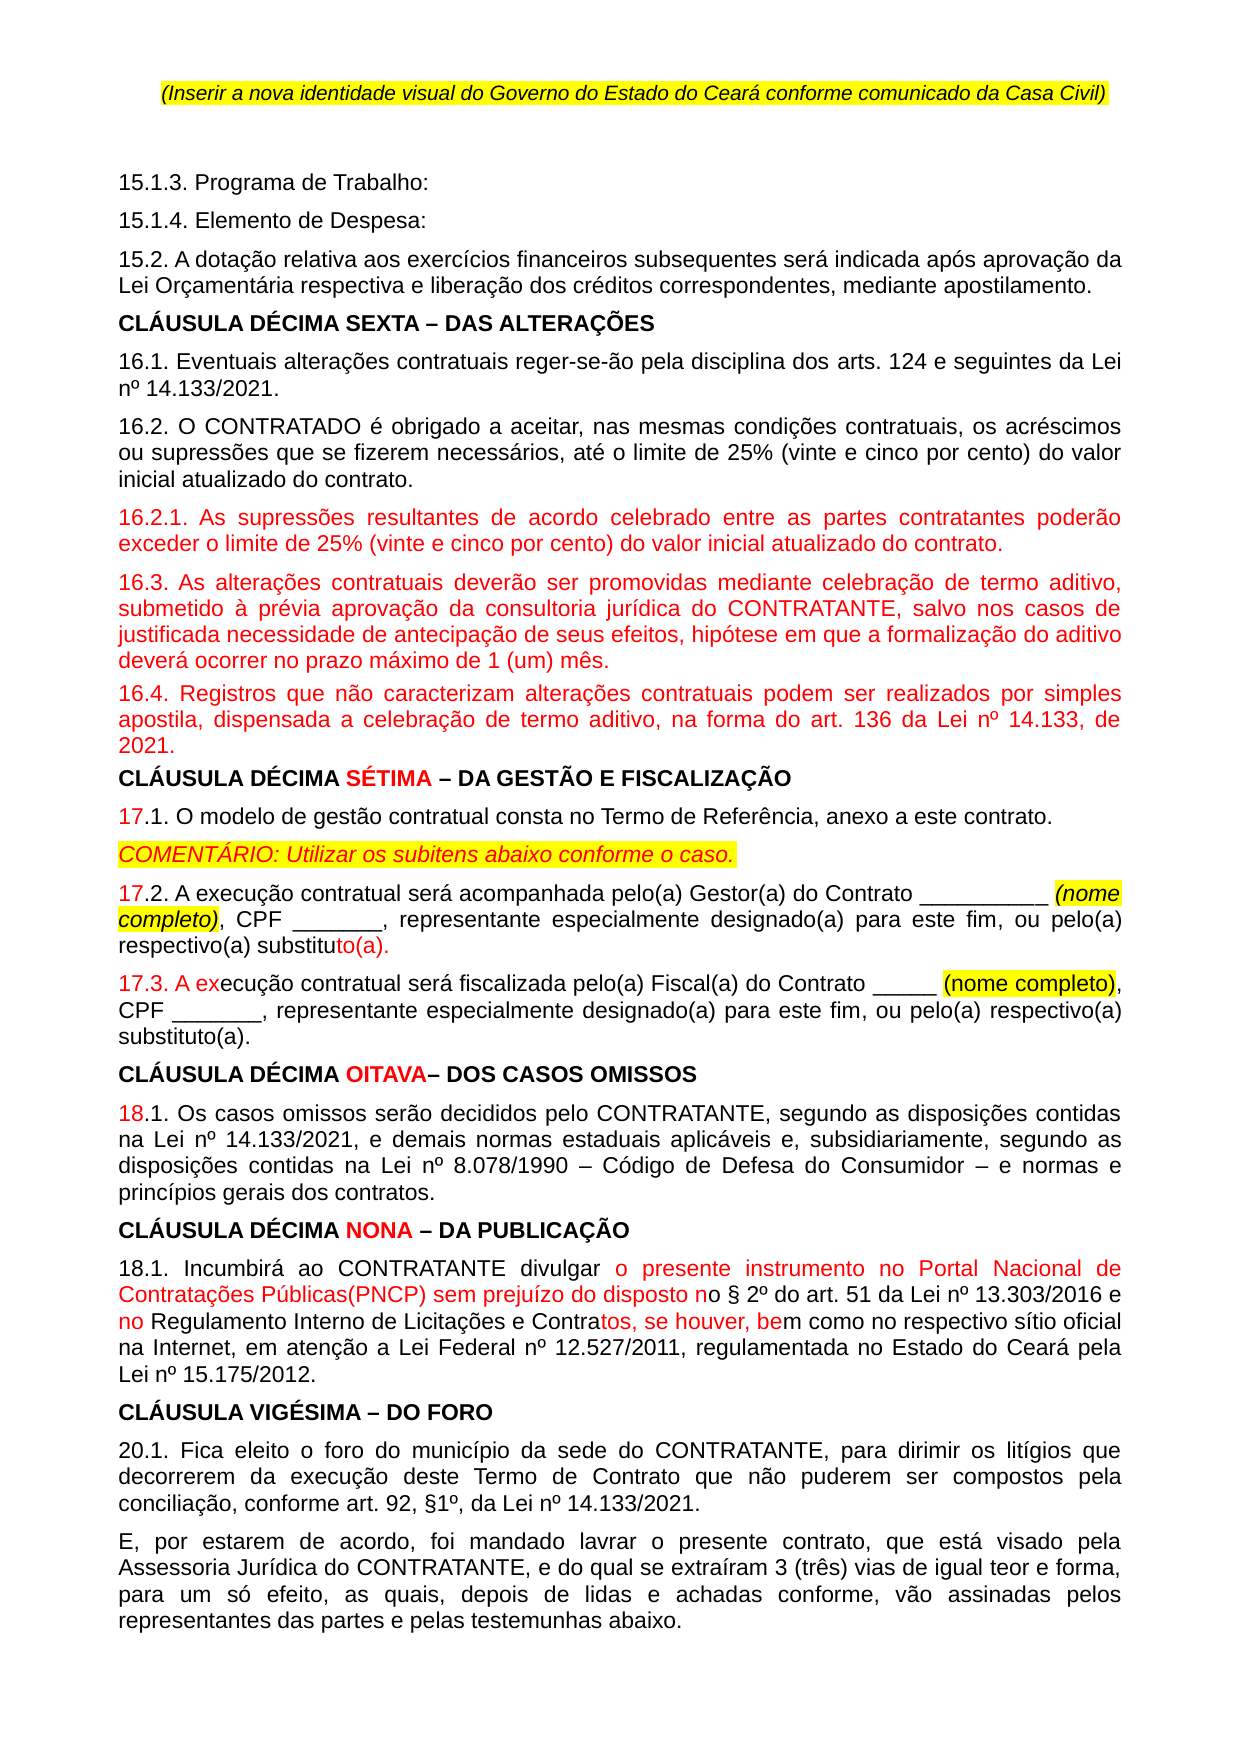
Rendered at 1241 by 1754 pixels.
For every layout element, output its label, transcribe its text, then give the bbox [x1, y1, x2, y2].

text CLÁUSULA VIGÉSIMA – DO FORO [118, 1399, 1122, 1425]
text CLÁUSULA DÉCIMA SEXTA – DAS ALTERAÇÕES [118, 310, 1122, 336]
text 17.3. A execução contratual será fiscalizada pelo(a) Fiscal(a) do Contrato _____ (nome completo), CPF _______, representante especialmente designado(a) para este fim, ou pelo(a) respectivo(a) substituto(a). [118, 970, 1122, 1049]
text 20.1. Fica eleito o foro do município da sede do CONTRATANTE, para dirimir os litígios que decorrerem da execução deste Termo de Contrato que não puderem ser compostos pela conciliação, conforme art. 92, §1º, da Lei nº 14.133/2021. [118, 1437, 1122, 1516]
text 16.2.1. As supressões resultantes de acordo celebrado entre as partes contratantes poderão exceder o limite de 25% (vinte e cinco por cento) do valor inicial atualizado do contrato. [118, 504, 1122, 557]
text 17.1. O modelo de gestão contratual consta no Termo de Referência, anexo a este contrato. [118, 803, 1122, 829]
text CLÁUSULA DÉCIMA OITAVA– DOS CASOS OMISSOS [118, 1061, 1122, 1088]
text CLÁUSULA DÉCIMA NONA – DA PUBLICAÇÃO [118, 1217, 1122, 1243]
text COMENTÁRIO: Utilizar os subitens abaixo conforme o caso. [118, 841, 1122, 868]
text CLÁUSULA DÉCIMA SÉTIMA – DA GESTÃO E FISCALIZAÇÃO [118, 765, 1122, 791]
text 15.1.4. Elemento de Despesa: [118, 207, 1122, 234]
text 16.1. Eventuais alterações contratuais reger-se-ão pela disciplina dos arts. 124 e seguintes da Lei nº 14.133/2021. [118, 348, 1122, 401]
text 15.1.3. Programa de Trabalho: [118, 169, 1122, 195]
text 16.3. As alterações contratuais deverão ser promovidas mediante celebração de termo aditivo, submetido à prévia aprovação da consultoria jurídica do CONTRATANTE, salvo nos casos de justificada necessidade de antecipação de seus efeitos, hipótese em que a formalização do aditivo deverá ocorrer no prazo máximo de 1 (um) mês. [118, 568, 1122, 674]
text 18.1. Incumbirá ao CONTRATANTE divulgar o presente instrumento no Portal Nacional de Contratações Públicas(PNCP) sem prejuízo do disposto no § 2º do art. 51 da Lei nº 13.303/2016 e no Regulamento Interno de Licitações e Contratos, se houver, bem como no respectivo sítio oficial na Internet, em atenção a Lei Federal nº 12.527/2011, regulamentada no Estado do Ceará pela Lei nº 15.175/2012. [118, 1255, 1122, 1387]
text 16.4. Registros que não caracterizam alterações contratuais podem ser realizados por simples apostila, dispensada a celebração de termo aditivo, na forma do art. 136 da Lei nº 14.133, de 2021. [118, 680, 1122, 759]
text 16.2. O CONTRATADO é obrigado a aceitar, nas mesmas condições contratuais, os acréscimos ou supressões que se fizerem necessários, até o limite de 25% (vinte e cinco por cento) do valor inicial atualizado do contrato. [118, 413, 1122, 492]
text 18.1. Os casos omissos serão decididos pelo CONTRATANTE, segundo as disposições contidas na Lei nº 14.133/2021, e demais normas estaduais aplicáveis e, subsidiariamente, segundo as disposições contidas na Lei nº 8.078/1990 – Código de Defesa do Consumidor – e normas e princípios gerais dos contratos. [118, 1099, 1122, 1205]
text 15.2. A dotação relativa aos exercícios financeiros subsequentes será indicada após aprovação da Lei Orçamentária respectiva e liberação dos créditos correspondentes, mediante apostilamento. [118, 246, 1122, 298]
text E, por estarem de acordo, foi mandado lavrar o presente contrato, que está visado pela Assessoria Jurídica do CONTRATANTE, e do qual se extraíram 3 (três) vias de igual teor e forma, para um só efeito, as quais, depois de lidas e achadas conforme, vão assinadas pelos representantes das partes e pelas testemunhas abaixo. [118, 1528, 1122, 1633]
text 17.2. A execução contratual será acompanhada pelo(a) Gestor(a) do Contrato __________ (nome completo), CPF _______, representante especialmente designado(a) para este fim, ou pelo(a) respectivo(a) substituto(a). [118, 879, 1122, 958]
